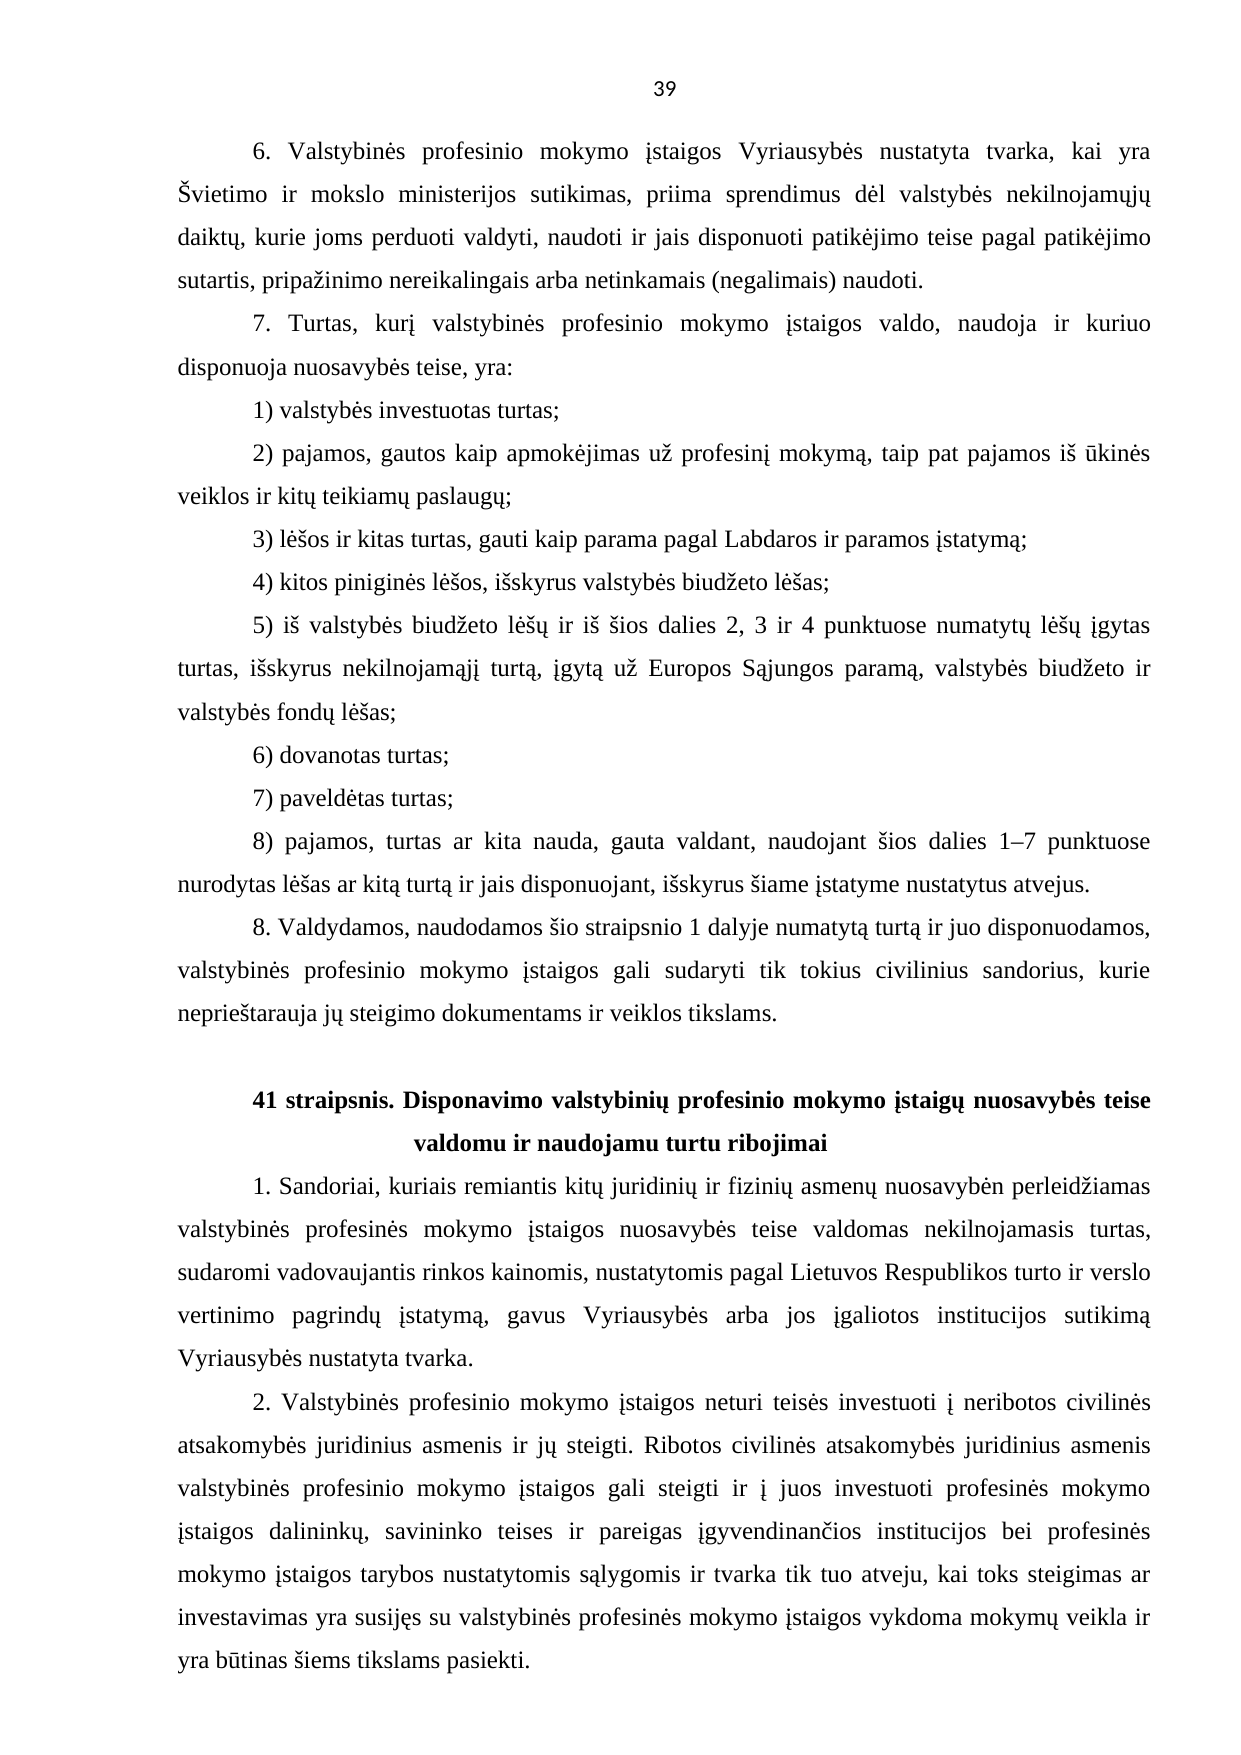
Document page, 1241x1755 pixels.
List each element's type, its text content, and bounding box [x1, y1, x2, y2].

text 7) paveldėtas turtas; [177, 783, 1152, 812]
text 4) kitos piniginės lėšos, išskyrus valstybės biudžeto lėšas; [177, 567, 1152, 596]
text 41 straipsnis. Disponavimo valstybinių profesinio mokymo įstaigų nuosavybės teise valdomu ir naudojamu turtu ribojimai [252, 1085, 1152, 1157]
text 6. Valstybinės profesinio mokymo įstaigos Vyriausybės nustatyta tvarka, kai yra Švietimo ir mokslo ministerijos sutikimas, priima sprendimus dėl valstybės nekilnojamųjų daiktų, kurie joms perduoti valdyti, naudoti ir jais disponuoti patikėjimo teise pagal patikėjimo sutartis, pripažinimo nereikalingais arba netinkamais (negalimais) naudoti. [177, 136, 1152, 294]
text 7. Turtas, kurį valstybinės profesinio mokymo įstaigos valdo, naudoja ir kuriuo disponuoja nuosavybės teise, yra: [177, 308, 1152, 380]
text 1. Sandoriai, kuriais remiantis kitų juridinių ir fizinių asmenų nuosavybėn perleidžiamas valstybinės profesinės mokymo įstaigos nuosavybės teise valdomas nekilnojamasis turtas, sudaromi vadovaujantis rinkos kainomis, nustatytomis pagal Lietuvos Respublikos turto ir verslo vertinimo pagrindų įstatymą, gavus Vyriausybės arba jos įgaliotos institucijos sutikimą Vyriausybės nustatyta tvarka. [177, 1171, 1152, 1372]
text 1) valstybės investuotas turtas; [177, 395, 1152, 423]
text 8. Valdydamos, naudodamos šio straipsnio 1 dalyje numatytą turtą ir juo disponuodamos, valstybinės profesinio mokymo įstaigos gali sudaryti tik tokius civilinius sandorius, kurie neprieštarauja jų steigimo dokumentams ir veiklos tikslams. [177, 912, 1152, 1027]
text 5) iš valstybės biudžeto lėšų ir iš šios dalies 2, 3 ir 4 punktuose numatytų lėšų įgytas turtas, išskyrus nekilnojamąjį turtą, įgytą už Europos Sąjungos paramą, valstybės biudžeto ir valstybės fondų lėšas; [177, 610, 1152, 725]
text 3) lėšos ir kitas turtas, gauti kaip parama pagal Labdaros ir paramos įstatymą; [177, 524, 1152, 553]
text 2. Valstybinės profesinio mokymo įstaigos neturi teisės investuoti į neribotos civilinės atsakomybės juridinius asmenis ir jų steigti. Ribotos civilinės atsakomybės juridinius asmenis valstybinės profesinio mokymo įstaigos gali steigti ir į juos investuoti profesinės mokymo įstaigos dalininkų, savininko teises ir pareigas įgyvendinančios institucijos bei profesinės mokymo įstaigos tarybos nustatytomis sąlygomis ir tvarka tik tuo atveju, kai toks steigimas ar investavimas yra susijęs su valstybinės profesinės mokymo įstaigos vykdoma mokymų veikla ir yra būtinas šiems tikslams pasiekti. [177, 1387, 1152, 1674]
text 6) dovanotas turtas; [177, 740, 1152, 768]
text 8) pajamos, turtas ar kita nauda, gauta valdant, naudojant šios dalies 1–7 punktuose nurodytas lėšas ar kitą turtą ir jais disponuojant, išskyrus šiame įstatyme nustatytus atvejus. [177, 826, 1152, 898]
text 2) pajamos, gautos kaip apmokėjimas už profesinį mokymą, taip pat pajamos iš ūkinės veiklos ir kitų teikiamų paslaugų; [177, 438, 1152, 510]
